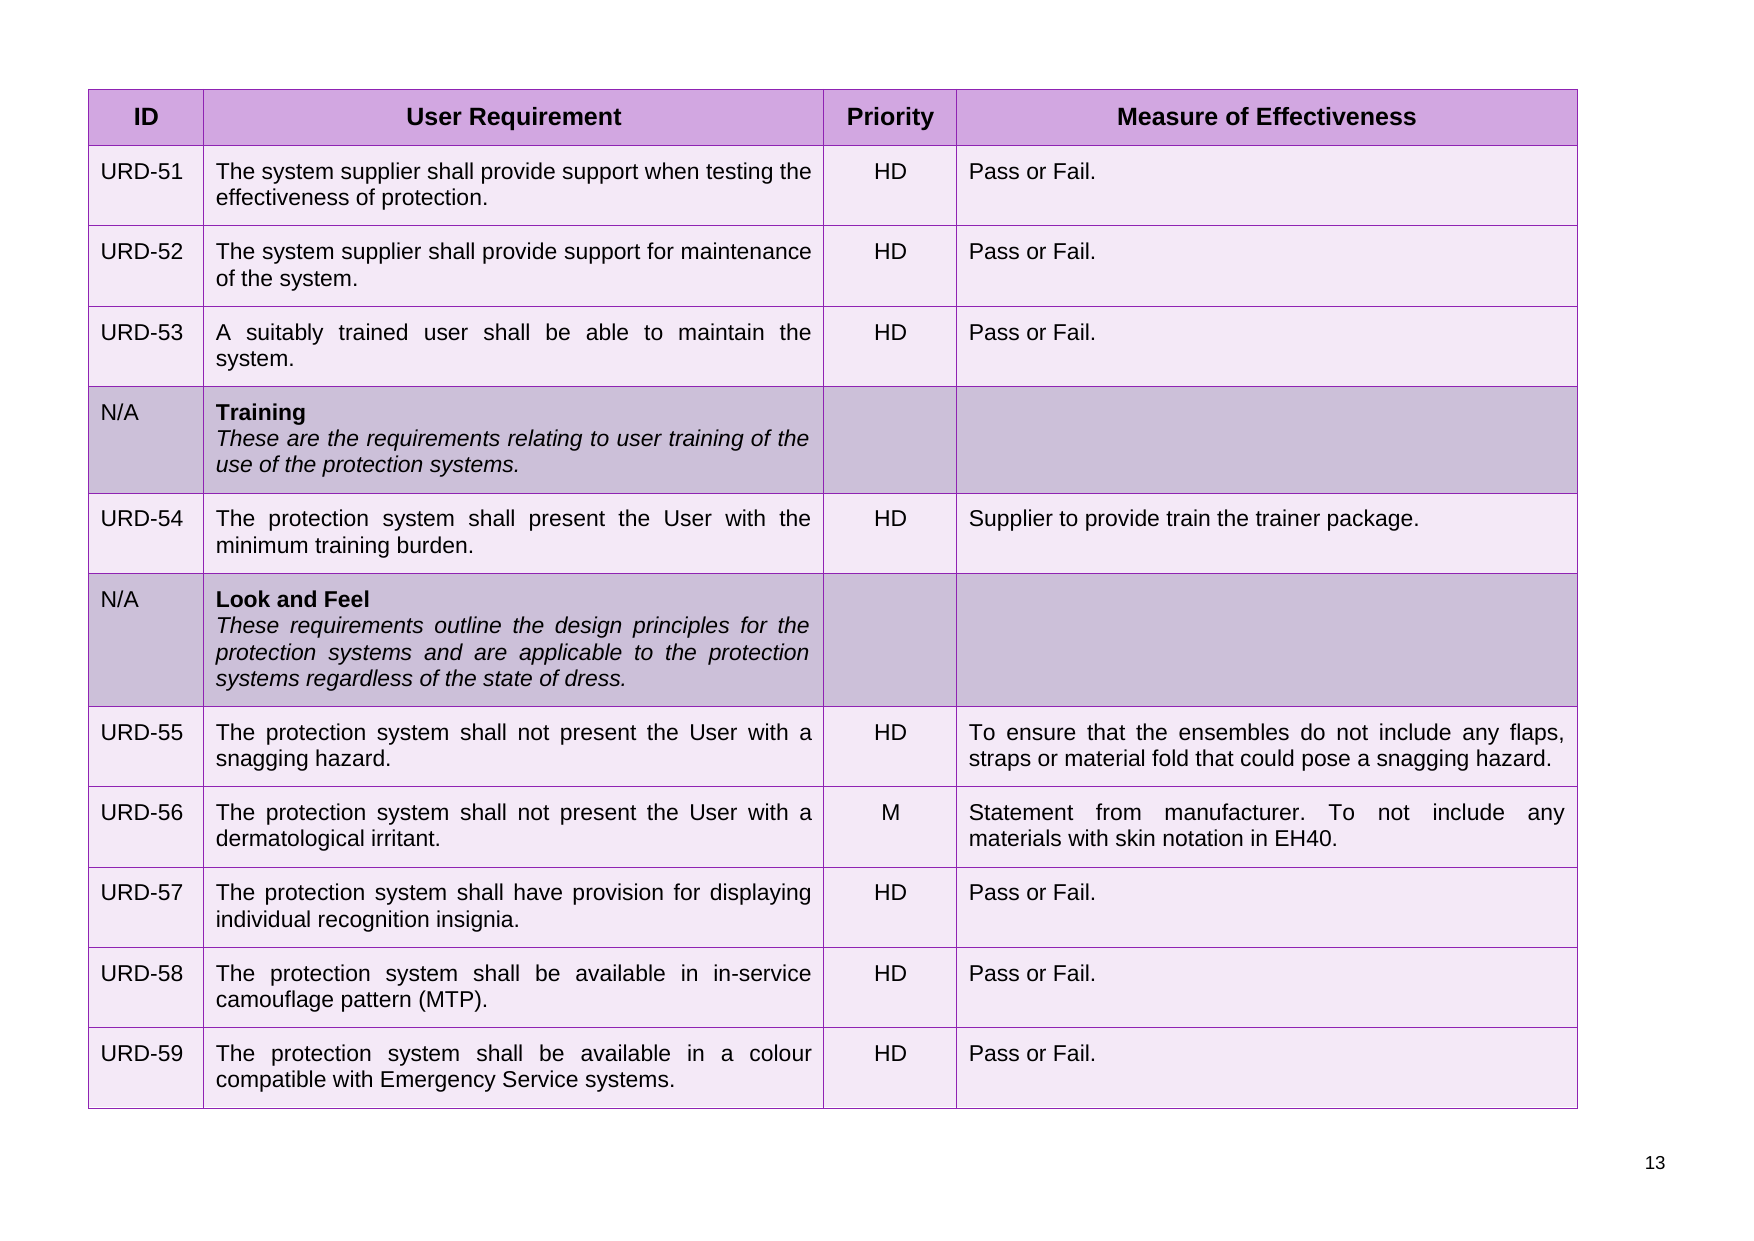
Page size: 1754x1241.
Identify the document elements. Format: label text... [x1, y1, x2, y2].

table_cell URD-55 [89, 707, 203, 786]
table_cell The system supplier shall provide support for maintenance of the system. [204, 226, 823, 306]
table_header ID [89, 90, 203, 145]
table_cell The protection system shall be available in a colour compatible with Emergency Service systems. [204, 1028, 823, 1107]
table_cell URD-56 [89, 787, 203, 867]
table_cell The protection system shall present the User with the minimum training burden. [204, 494, 823, 573]
table_cell URD-57 [89, 868, 203, 947]
table_header User Requirement [204, 90, 823, 145]
table_cell Training These are the requirements relating to user training of the use of the protection systems. [204, 387, 823, 493]
table_cell [824, 574, 956, 706]
table_cell HD [824, 1028, 956, 1107]
table_cell Supplier to provide train the trainer package. [957, 494, 1577, 573]
table_cell Pass or Fail. [957, 1028, 1577, 1107]
table_cell HD [824, 494, 956, 573]
table_header Priority [824, 90, 956, 145]
table_cell N/A [89, 387, 203, 493]
table_cell HD [824, 868, 956, 947]
table_cell URD-53 [89, 307, 203, 386]
table_cell [957, 387, 1577, 493]
table_cell URD-52 [89, 226, 203, 306]
table_cell Pass or Fail. [957, 948, 1577, 1027]
table_cell M [824, 787, 956, 867]
table_cell The system supplier shall provide support when testing the effectiveness of protection. [204, 146, 823, 225]
table_cell URD-58 [89, 948, 203, 1027]
table_header Measure of Effectiveness [957, 90, 1577, 145]
table_cell N/A [89, 574, 203, 706]
table_cell HD [824, 307, 956, 386]
table_cell HD [824, 948, 956, 1027]
table_cell Look and Feel These requirements outline the design principles for the protection systems and are applicable to the protection systems regardless of the state of dress. [204, 574, 823, 706]
table_cell The protection system shall have provision for displaying individual recognition insignia. [204, 868, 823, 947]
table_cell A suitably trained user shall be able to maintain the system. [204, 307, 823, 386]
table_cell The protection system shall be available in in-service camouflage pattern (MTP). [204, 948, 823, 1027]
table_cell [824, 387, 956, 493]
table_cell Pass or Fail. [957, 146, 1577, 225]
table_cell The protection system shall not present the User with a dermatological irritant. [204, 787, 823, 867]
table_cell Pass or Fail. [957, 226, 1577, 306]
table_cell Pass or Fail. [957, 307, 1577, 386]
table_cell To ensure that the ensembles do not include any flaps, straps or material fold that could pose a snagging hazard. [957, 707, 1577, 786]
table_cell [957, 574, 1577, 706]
table_cell URD-54 [89, 494, 203, 573]
table_cell Statement from manufacturer. To not include any materials with skin notation in EH40. [957, 787, 1577, 867]
table_cell Pass or Fail. [957, 868, 1577, 947]
table_cell URD-59 [89, 1028, 203, 1107]
table_cell URD-51 [89, 146, 203, 225]
table_cell HD [824, 146, 956, 225]
table_cell The protection system shall not present the User with a snagging hazard. [204, 707, 823, 786]
table_cell HD [824, 707, 956, 786]
table_cell HD [824, 226, 956, 306]
